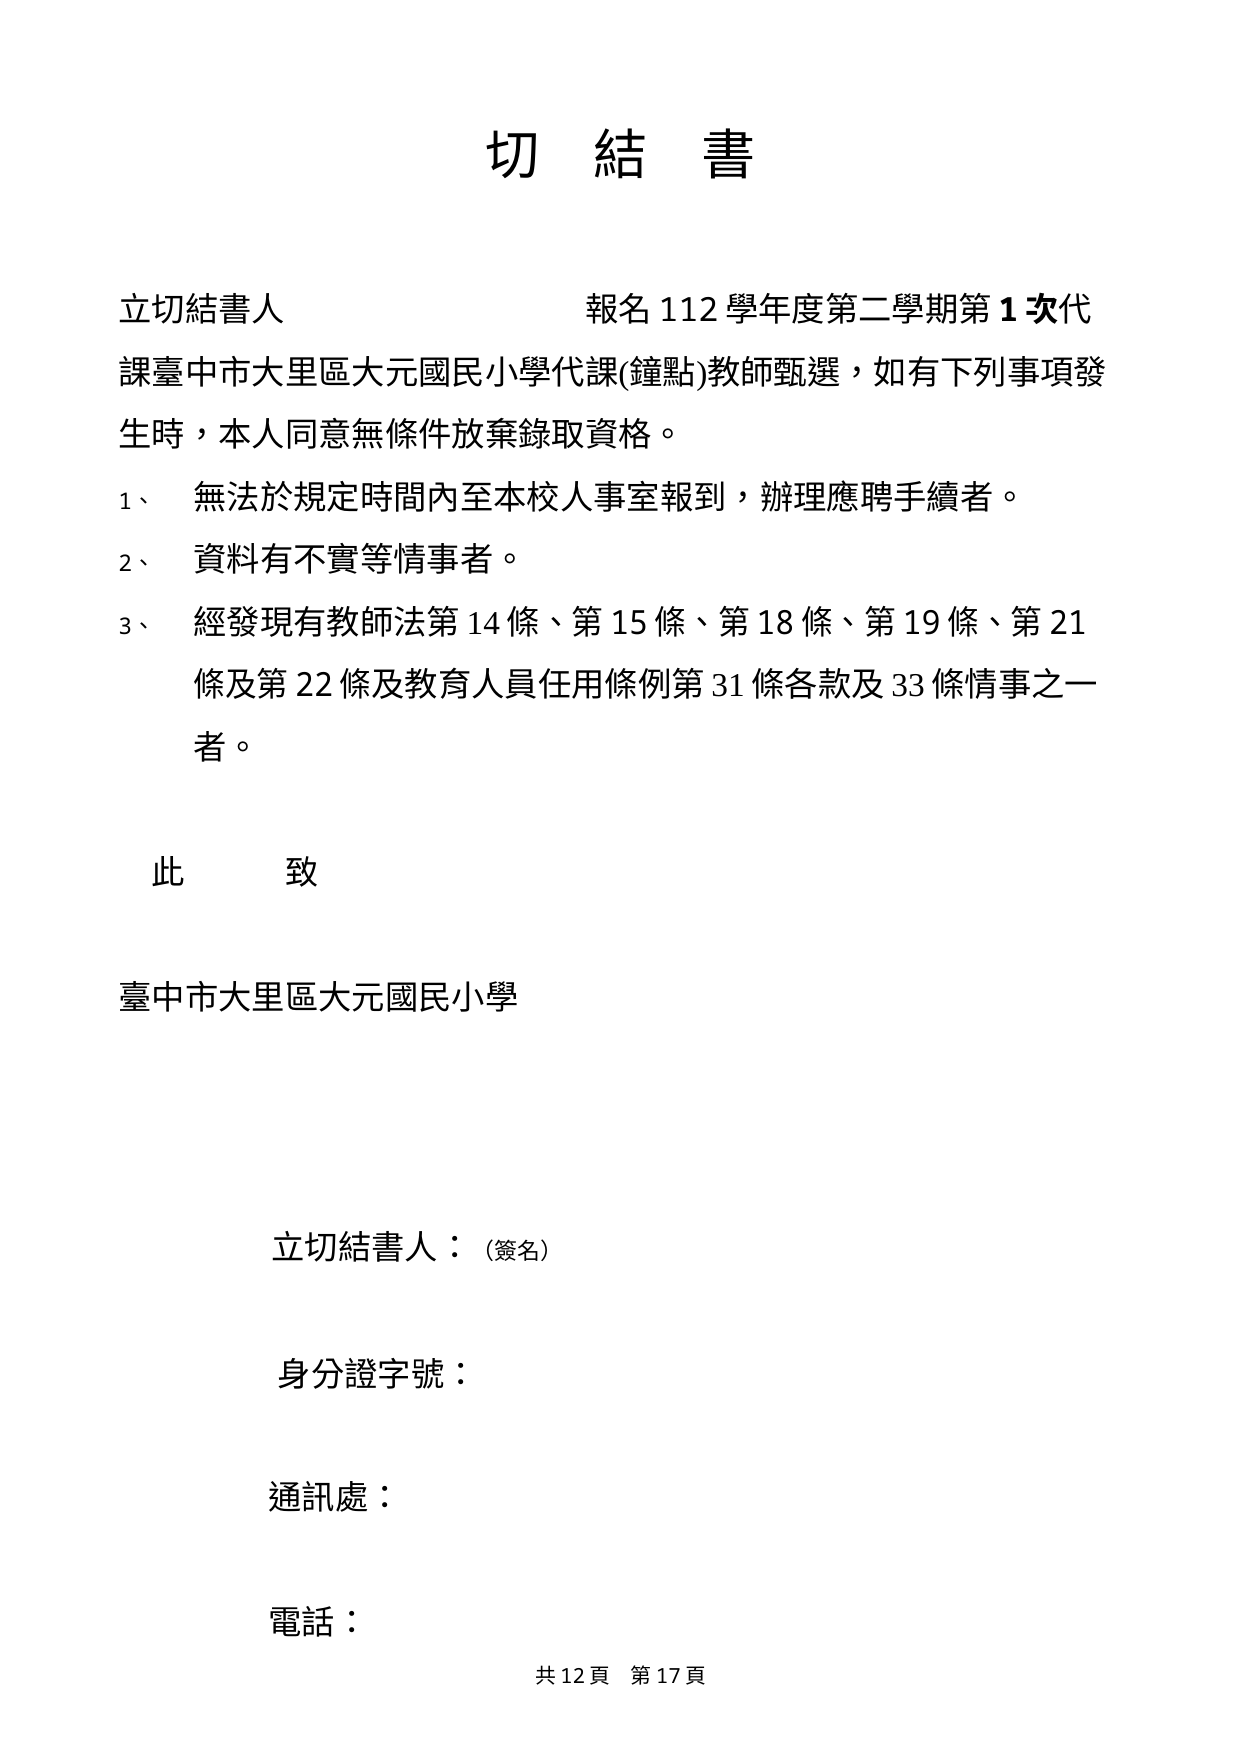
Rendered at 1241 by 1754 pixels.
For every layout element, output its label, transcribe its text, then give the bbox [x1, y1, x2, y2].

text 臺中市大里區大元國民小學 [118, 953, 1122, 1016]
list 資料有不實等情事者。 [118, 516, 1122, 578]
text 通訊處： [118, 1453, 1122, 1516]
text 電話： [118, 1578, 1122, 1641]
list 無法於規定時間內至本校人事室報到，辦理應聘手續者。 [118, 453, 1122, 516]
text 立切結書人 報名112學年度第二學期第1次代課臺中市大里區大元國民小學代課(鐘點)教師甄選，如有下列事項發生時，本人同意無條件放棄錄取資格。 [118, 266, 1122, 453]
text 切 結 書 [118, 78, 1122, 203]
text 身分證字號： [118, 1328, 1122, 1391]
list 經發現有教師法第14條、第15條、第18條、第19條、第21條及第22條及教育人員任用條例第31條各款及33條情事之一者。 [118, 578, 1122, 766]
text 立切結書人：（簽名） [118, 1203, 1122, 1266]
text 此 致 [118, 828, 1122, 891]
